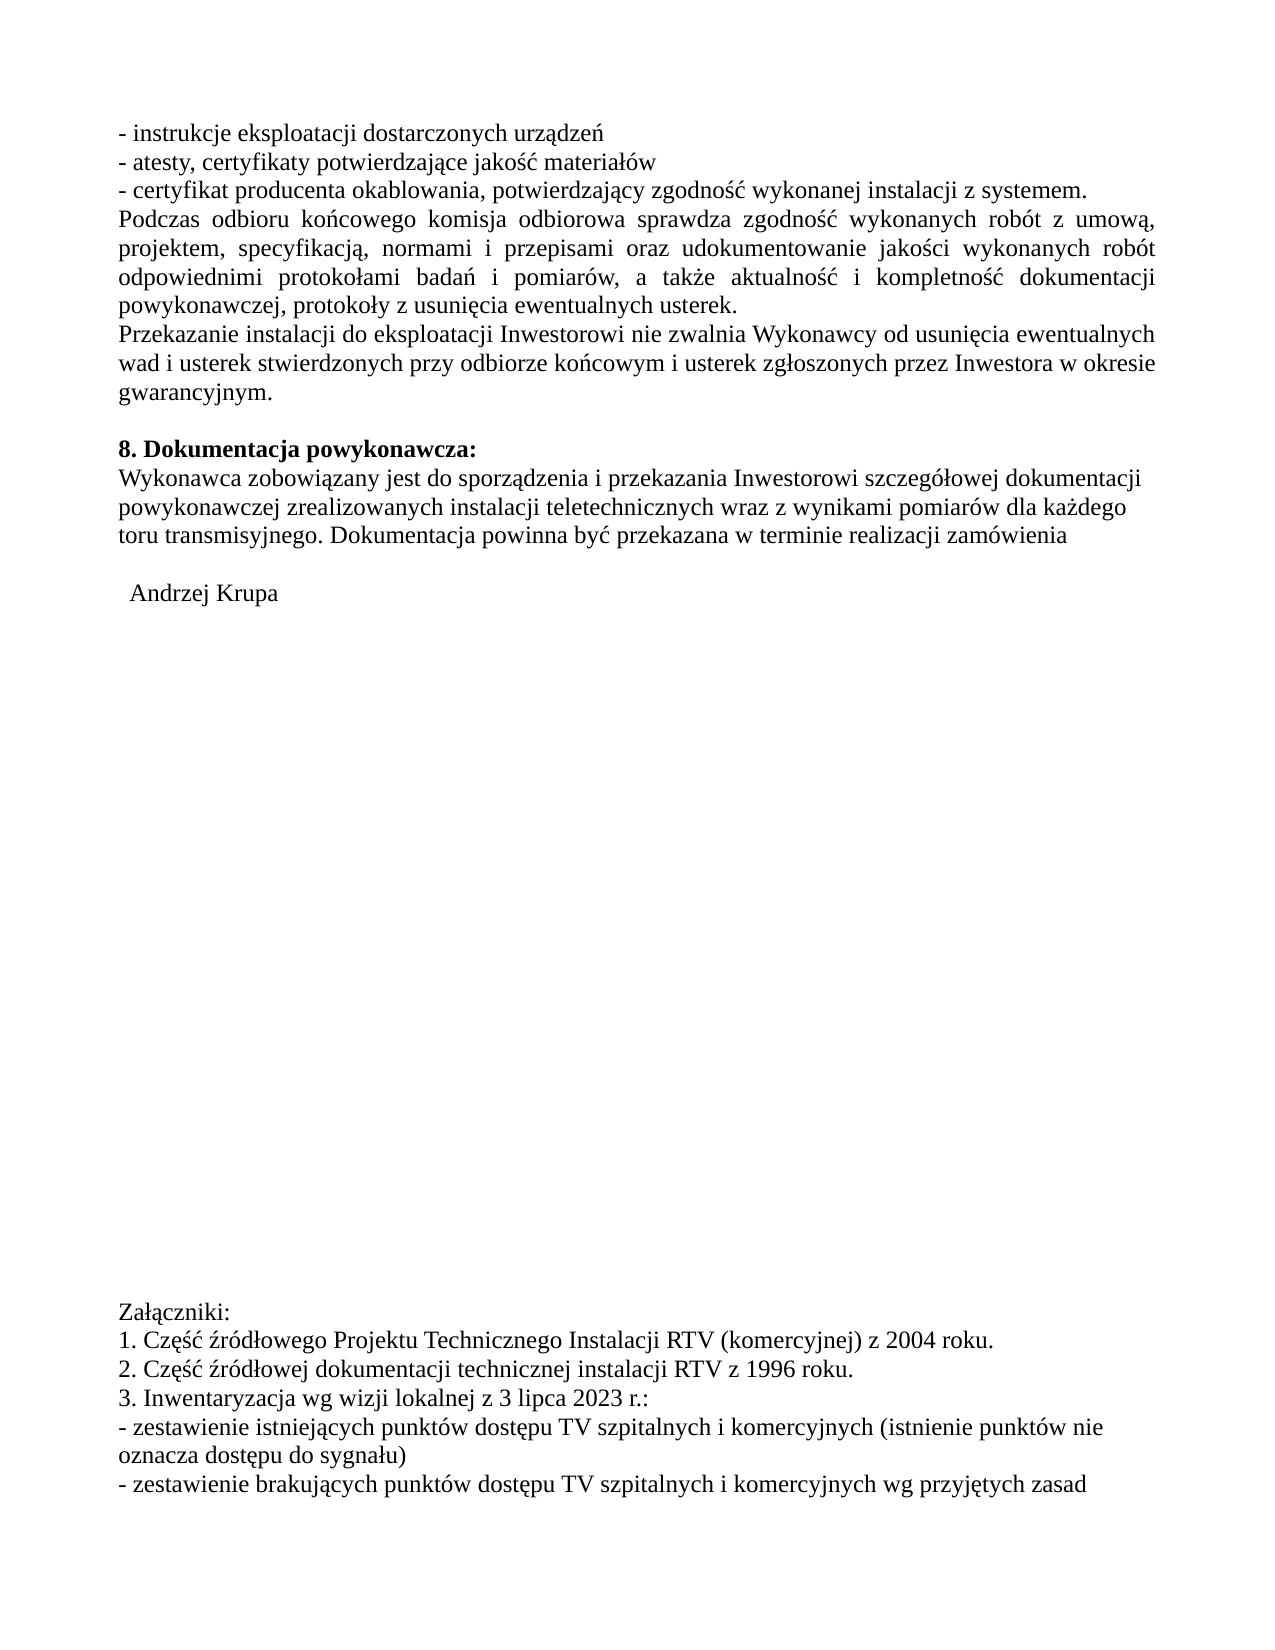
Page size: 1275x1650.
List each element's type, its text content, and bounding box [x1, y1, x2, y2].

text 1. Część źródłowego Projektu Technicznego Instalacji RTV (komercyjnej) z 2004 roku. [118, 1326, 1157, 1354]
text Przekazanie instalacji do eksploatacji Inwestorowi nie zwalnia Wykonawcy od usunięcia ewentualnych wad i usterek stwierdzonych przy odbiorze końcowym i usterek zgłoszonych przez Inwestora w okresie gwarancyjnym. [118, 319, 1157, 406]
text oznacza dostępu do sygnału) [118, 1441, 1157, 1469]
text 3. Inwentaryzacja wg wizji lokalnej z 3 lipca 2023 r.: [118, 1383, 1157, 1412]
text - zestawienie brakujących punktów dostępu TV szpitalnych i komercyjnych wg przyjętych zasad [118, 1469, 1157, 1498]
text 2. Część źródłowej dokumentacji technicznej instalacji RTV z 1996 roku. [118, 1354, 1157, 1383]
text - certyfikat producenta okablowania, potwierdzający zgodność wykonanej instalacji z systemem. [118, 176, 1157, 204]
text toru transmisyjnego. Dokumentacja powinna być przekazana w terminie realizacji zamówienia [118, 521, 1157, 549]
text Wykonawca zobowiązany jest do sporządzenia i przekazania Inwestorowi szczegółowej dokumentacji [118, 463, 1157, 492]
text - zestawienie istniejących punktów dostępu TV szpitalnych i komercyjnych (istnienie punktów nie [118, 1412, 1157, 1441]
text Podczas odbioru końcowego komisja odbiorowa sprawdza zgodność wykonanych robót z umową, projektem, specyfikacją, normami i przepisami oraz udokumentowanie jakości wykonanych robót odpowiednimi protokołami badań i pomiarów, a także aktualność i kompletność dokumentacji powykonawczej, protokoły z usunięcia ewentualnych usterek. [118, 204, 1157, 319]
text powykonawczej zrealizowanych instalacji teletechnicznych wraz z wynikami pomiarów dla każdego [118, 492, 1157, 521]
text Załączniki: [118, 1297, 1157, 1326]
text - instrukcje eksploatacji dostarczonych urządzeń [118, 118, 1157, 147]
text Andrzej Krupa [118, 578, 1157, 607]
text 8. Dokumentacja powykonawcza: [118, 434, 1157, 463]
text - atesty, certyfikaty potwierdzające jakość materiałów [118, 147, 1157, 176]
